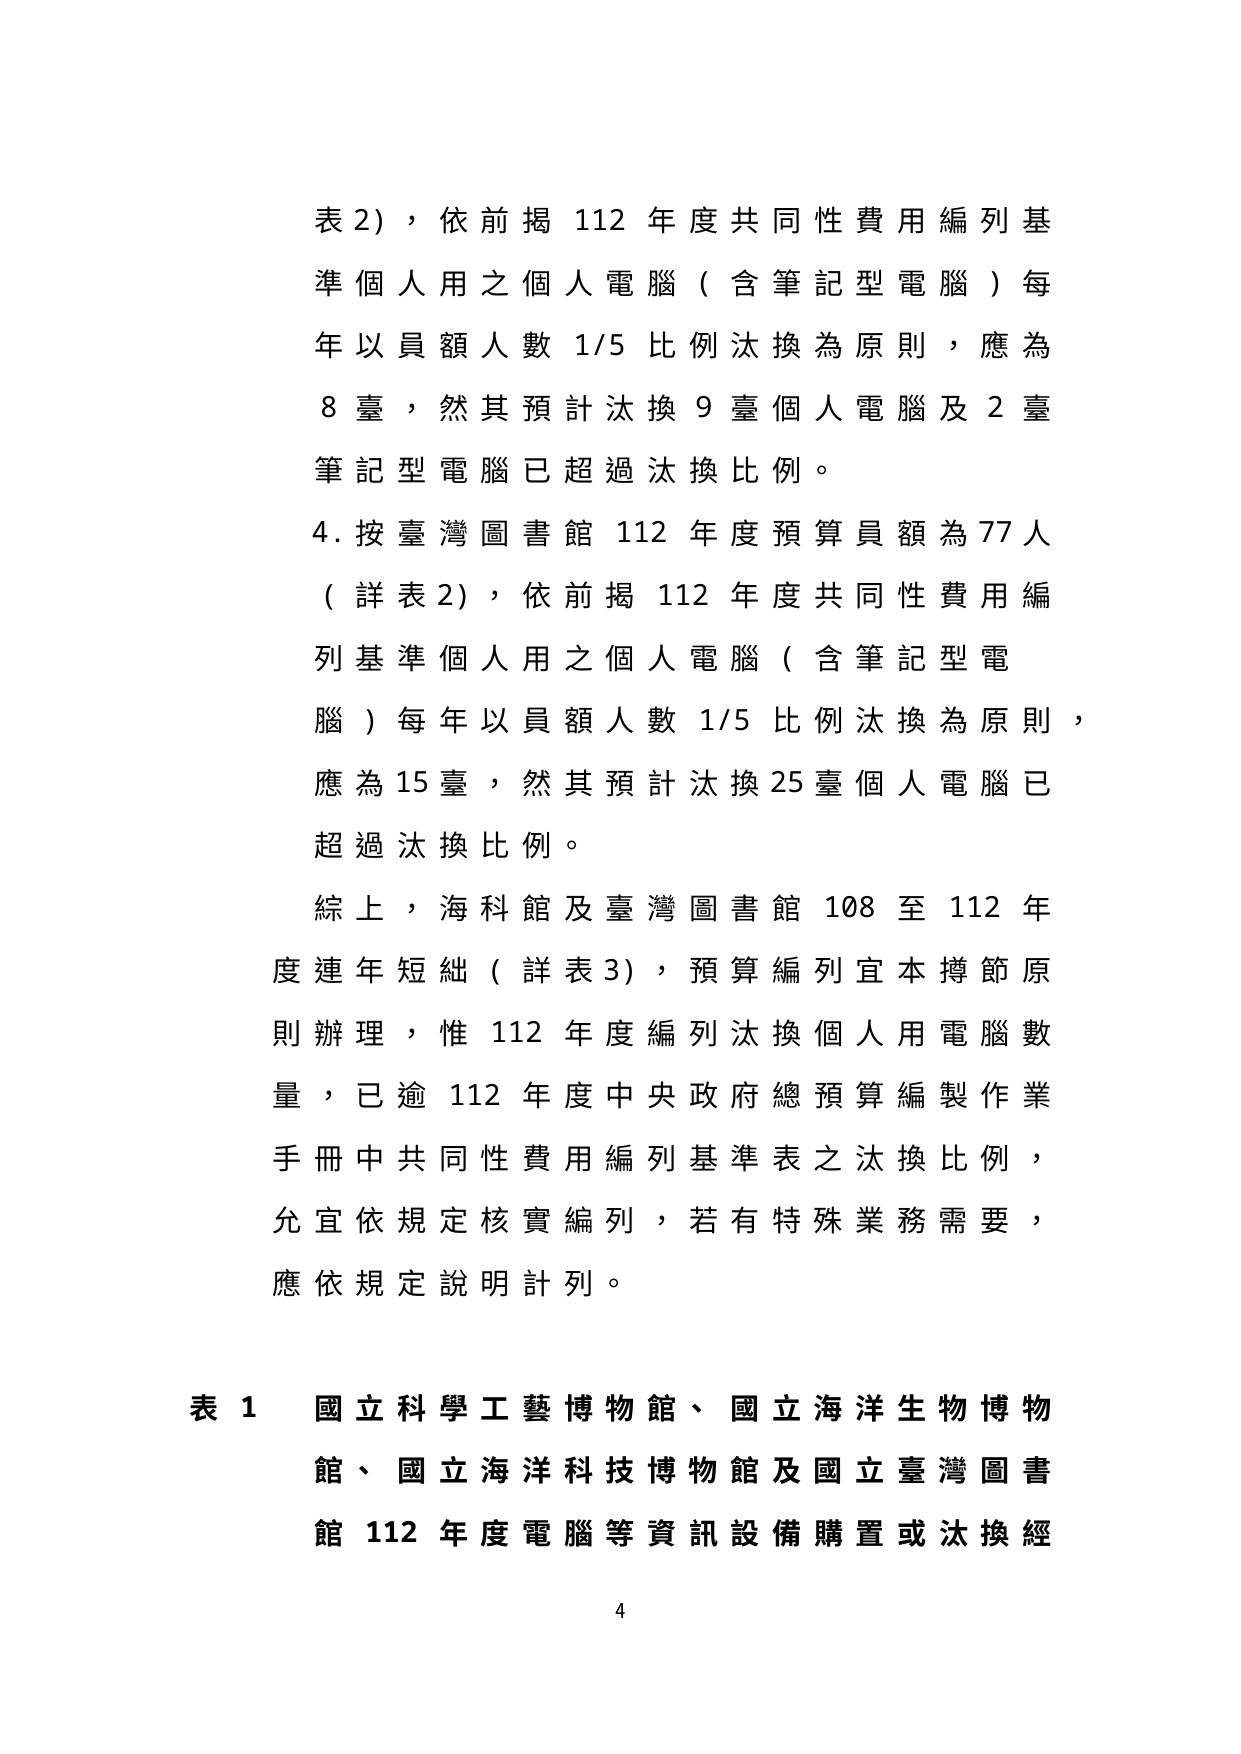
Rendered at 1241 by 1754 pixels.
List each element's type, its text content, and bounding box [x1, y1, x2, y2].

text 綜上，海科館及臺灣圖書館108至112年度連年短絀(詳表3)，預算編列宜本撙節原則辦理，惟112年度編列汰換個人用電腦數量，已逾112年度中央政府總預算編製作業手冊中共同性費用編列基準表之汰換比例，允宜依規定核實編列，若有特殊業務需要，應依規定說明計列。 [242, 865, 1058, 1302]
text 4.按臺灣圖書館112年度預算員額為77人(詳表2)，依前揭112年度共同性費用編列基準個人用之個人電腦(含筆記型電腦)每年以員額人數1/5比例汰換為原則，應為15臺，然其預計汰換25臺個人電腦已超過汰換比例。 [271, 490, 1058, 865]
text 表1 國立科學工藝博物館、國立海洋生物博物館、國立海洋科技博物館及國立臺灣圖書館112年度電腦等資訊設備購置或汰換經 [183, 1365, 1058, 1552]
text 表2)，依前揭112年度共同性費用編列基準個人用之個人電腦(含筆記型電腦)每年以員額人數1/5比例汰換為原則，應為8臺，然其預計汰換9臺個人電腦及2臺筆記型電腦已超過汰換比例。 [271, 177, 1058, 490]
